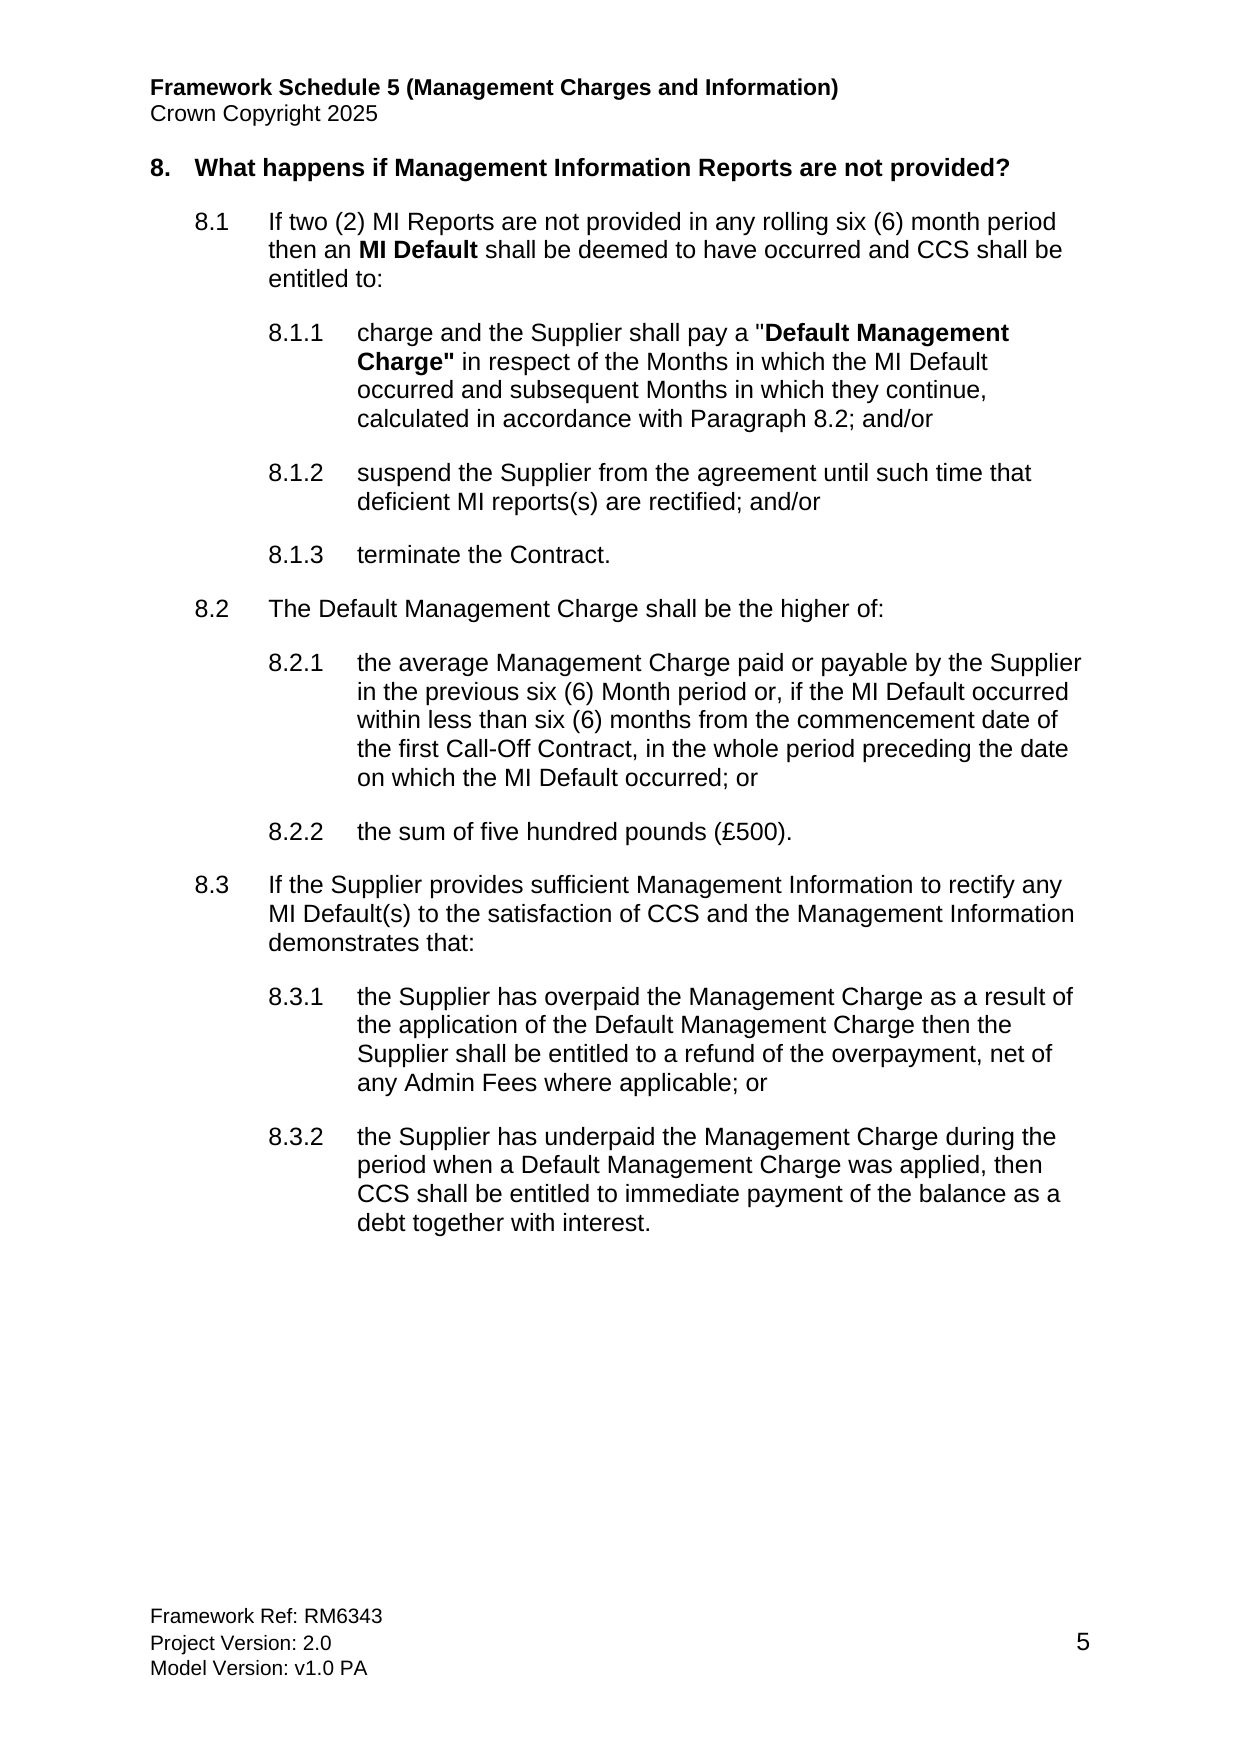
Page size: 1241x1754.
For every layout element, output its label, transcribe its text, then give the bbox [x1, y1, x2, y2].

list If two (2) MI Reports are not provided in any rolling six (6) month period then an MI Default shall be deemed to have occurred and CCS shall be entitled to: [194, 207, 1090, 293]
list the sum of five hundred pounds (£500). [268, 817, 1090, 845]
list suspend the Supplier from the agreement until such time that deficient MI reports(s) are rectified; and/or [268, 458, 1090, 515]
list The Default Management Charge shall be the higher of: [194, 594, 1090, 623]
list the average Management Charge paid or payable by the Supplier in the previous six (6) Month period or, if the MI Default occurred within less than six (6) months from the commencement date of the first Call-Off Contract, in the whole period preceding the date on which the MI Default occurred; or [268, 648, 1090, 792]
list charge and the Supplier shall pay a "Default Management Charge" in respect of the Months in which the MI Default occurred and subsequent Months in which they continue, calculated in accordance with Paragraph 8.2; and/or [268, 318, 1090, 433]
list the Supplier has overpaid the Management Charge as a result of the application of the Default Management Charge then the Supplier shall be entitled to a refund of the overpayment, net of any Admin Fees where applicable; or [268, 982, 1090, 1097]
list the Supplier has underpaid the Management Charge during the period when a Default Management Charge was applied, then CCS shall be entitled to immediate payment of the balance as a debt together with interest. [268, 1122, 1090, 1237]
list What happens if Management Information Reports are not provided? [150, 153, 1090, 182]
list If the Supplier provides sufficient Management Information to rectify any MI Default(s) to the satisfaction of CCS and the Management Information demonstrates that: [194, 870, 1090, 957]
list terminate the Contract. [268, 540, 1090, 569]
